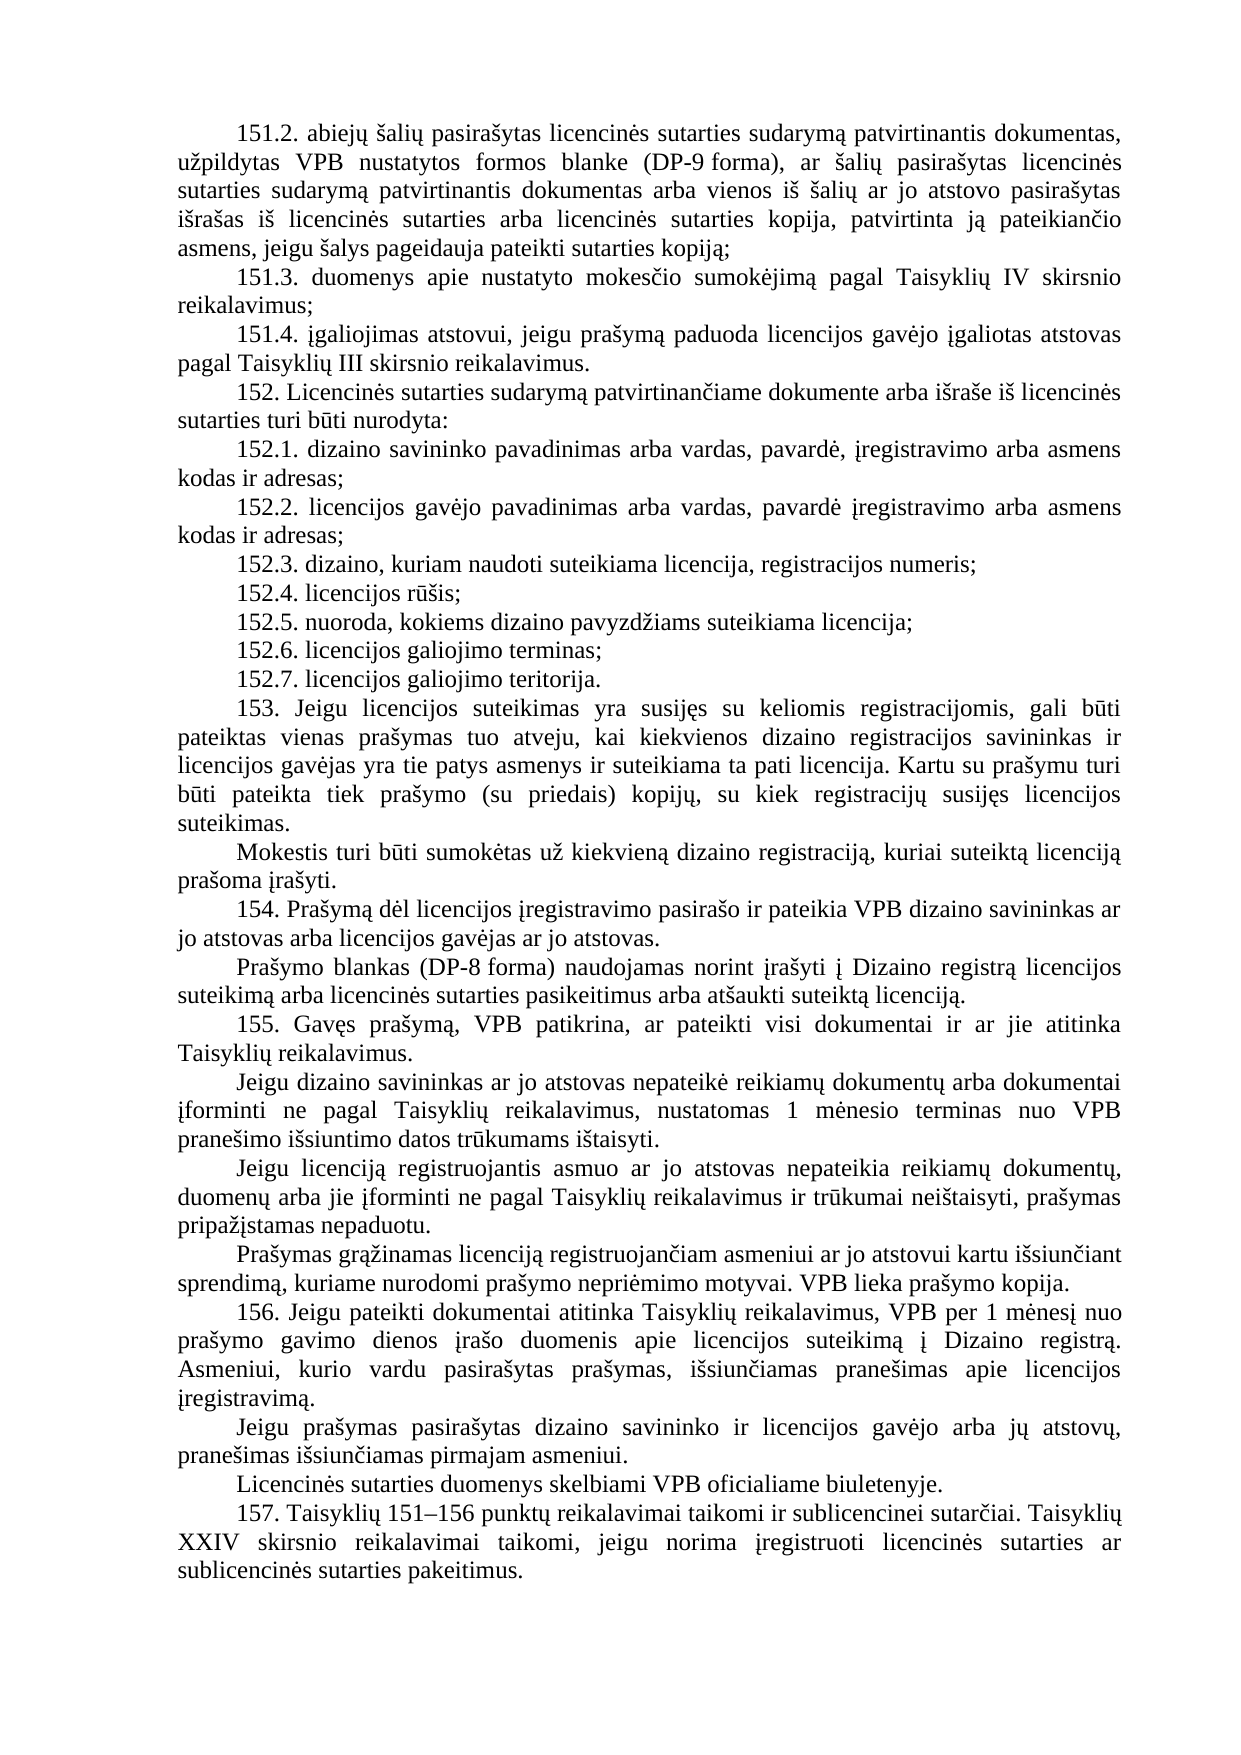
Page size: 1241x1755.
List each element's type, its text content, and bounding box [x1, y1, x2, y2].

text Jeigu dizaino savininkas ar jo atstovas nepateikė reikiamų dokumentų arba dokumentai įforminti ne pagal Taisyklių reikalavimus, nustatomas 1 mėnesio terminas nuo VPB pranešimo išsiuntimo datos trūkumams ištaisyti. [177, 1067, 1122, 1153]
text Prašymas grąžinamas licenciją registruojančiam asmeniui ar jo atstovui kartu išsiunčiant sprendimą, kuriame nurodomi prašymo nepriėmimo motyvai. VPB lieka prašymo kopija. [177, 1239, 1122, 1297]
text 154. Prašymą dėl licencijos įregistravimo pasirašo ir pateikia VPB dizaino savininkas ar jo atstovas arba licencijos gavėjas ar jo atstovas. [177, 894, 1122, 952]
text Prašymo blankas (DP-8 forma) naudojamas norint įrašyti į Dizaino registrą licencijos suteikimą arba licencinės sutarties pasikeitimus arba atšaukti suteiktą licenciją. [177, 952, 1122, 1009]
text 152.5. nuoroda, kokiems dizaino pavyzdžiams suteikiama licencija; [177, 607, 1122, 636]
text Mokestis turi būti sumokėtas už kiekvieną dizaino registraciją, kuriai suteiktą licenciją prašoma įrašyti. [177, 837, 1122, 894]
text Licencinės sutarties duomenys skelbiami VPB oficialiame biuletenyje. [177, 1469, 1122, 1498]
text 156. Jeigu pateikti dokumentai atitinka Taisyklių reikalavimus, VPB per 1 mėnesį nuo prašymo gavimo dienos įrašo duomenis apie licencijos suteikimą į Dizaino registrą. Asmeniui, kurio vardu pasirašytas prašymas, išsiunčiamas pranešimas apie licencijos įregistravimą. [177, 1297, 1122, 1412]
text Jeigu prašymas pasirašytas dizaino savininko ir licencijos gavėjo arba jų atstovų, pranešimas išsiunčiamas pirmajam asmeniui. [177, 1412, 1122, 1469]
text 153. Jeigu licencijos suteikimas yra susijęs su keliomis registracijomis, gali būti pateiktas vienas prašymas tuo atveju, kai kiekvienos dizaino registracijos savininkas ir licencijos gavėjas yra tie patys asmenys ir suteikiama ta pati licencija. Kartu su prašymu turi būti pateikta tiek prašymo (su priedais) kopijų, su kiek registracijų susijęs licencijos suteikimas. [177, 693, 1122, 837]
text 151.2. abiejų šalių pasirašytas licencinės sutarties sudarymą patvirtinantis dokumentas, užpildytas VPB nustatytos formos blanke (DP-9 forma), ar šalių pasirašytas licencinės sutarties sudarymą patvirtinantis dokumentas arba vienos iš šalių ar jo atstovo pasirašytas išrašas iš licencinės sutarties arba licencinės sutarties kopija, patvirtinta ją pateikiančio asmens, jeigu šalys pageidauja pateikti sutarties kopiją; [177, 118, 1122, 262]
text 157. Taisyklių 151–156 punktų reikalavimai taikomi ir sublicencinei sutarčiai. Taisyklių XXIV skirsnio reikalavimai taikomi, jeigu norima įregistruoti licencinės sutarties ar sublicencinės sutarties pakeitimus. [177, 1498, 1122, 1584]
text 151.3. duomenys apie nustatyto mokesčio sumokėjimą pagal Taisyklių IV skirsnio reikalavimus; [177, 262, 1122, 319]
text Jeigu licenciją registruojantis asmuo ar jo atstovas nepateikia reikiamų dokumentų, duomenų arba jie įforminti ne pagal Taisyklių reikalavimus ir trūkumai neištaisyti, prašymas pripažįstamas nepaduotu. [177, 1153, 1122, 1239]
text 152. Licencinės sutarties sudarymą patvirtinančiame dokumente arba išraše iš licencinės sutarties turi būti nurodyta: [177, 377, 1122, 434]
text 151.4. įgaliojimas atstovui, jeigu prašymą paduoda licencijos gavėjo įgaliotas atstovas pagal Taisyklių III skirsnio reikalavimus. [177, 319, 1122, 377]
text 152.1. dizaino savininko pavadinimas arba vardas, pavardė, įregistravimo arba asmens kodas ir adresas; [177, 434, 1122, 492]
text 155. Gavęs prašymą, VPB patikrina, ar pateikti visi dokumentai ir ar jie atitinka Taisyklių reikalavimus. [177, 1009, 1122, 1067]
text 152.2. licencijos gavėjo pavadinimas arba vardas, pavardė įregistravimo arba asmens kodas ir adresas; [177, 492, 1122, 549]
text 152.4. licencijos rūšis; [177, 578, 1122, 607]
text 152.6. licencijos galiojimo terminas; [177, 636, 1122, 664]
text 152.7. licencijos galiojimo teritorija. [177, 664, 1122, 693]
text 152.3. dizaino, kuriam naudoti suteikiama licencija, registracijos numeris; [177, 549, 1122, 578]
